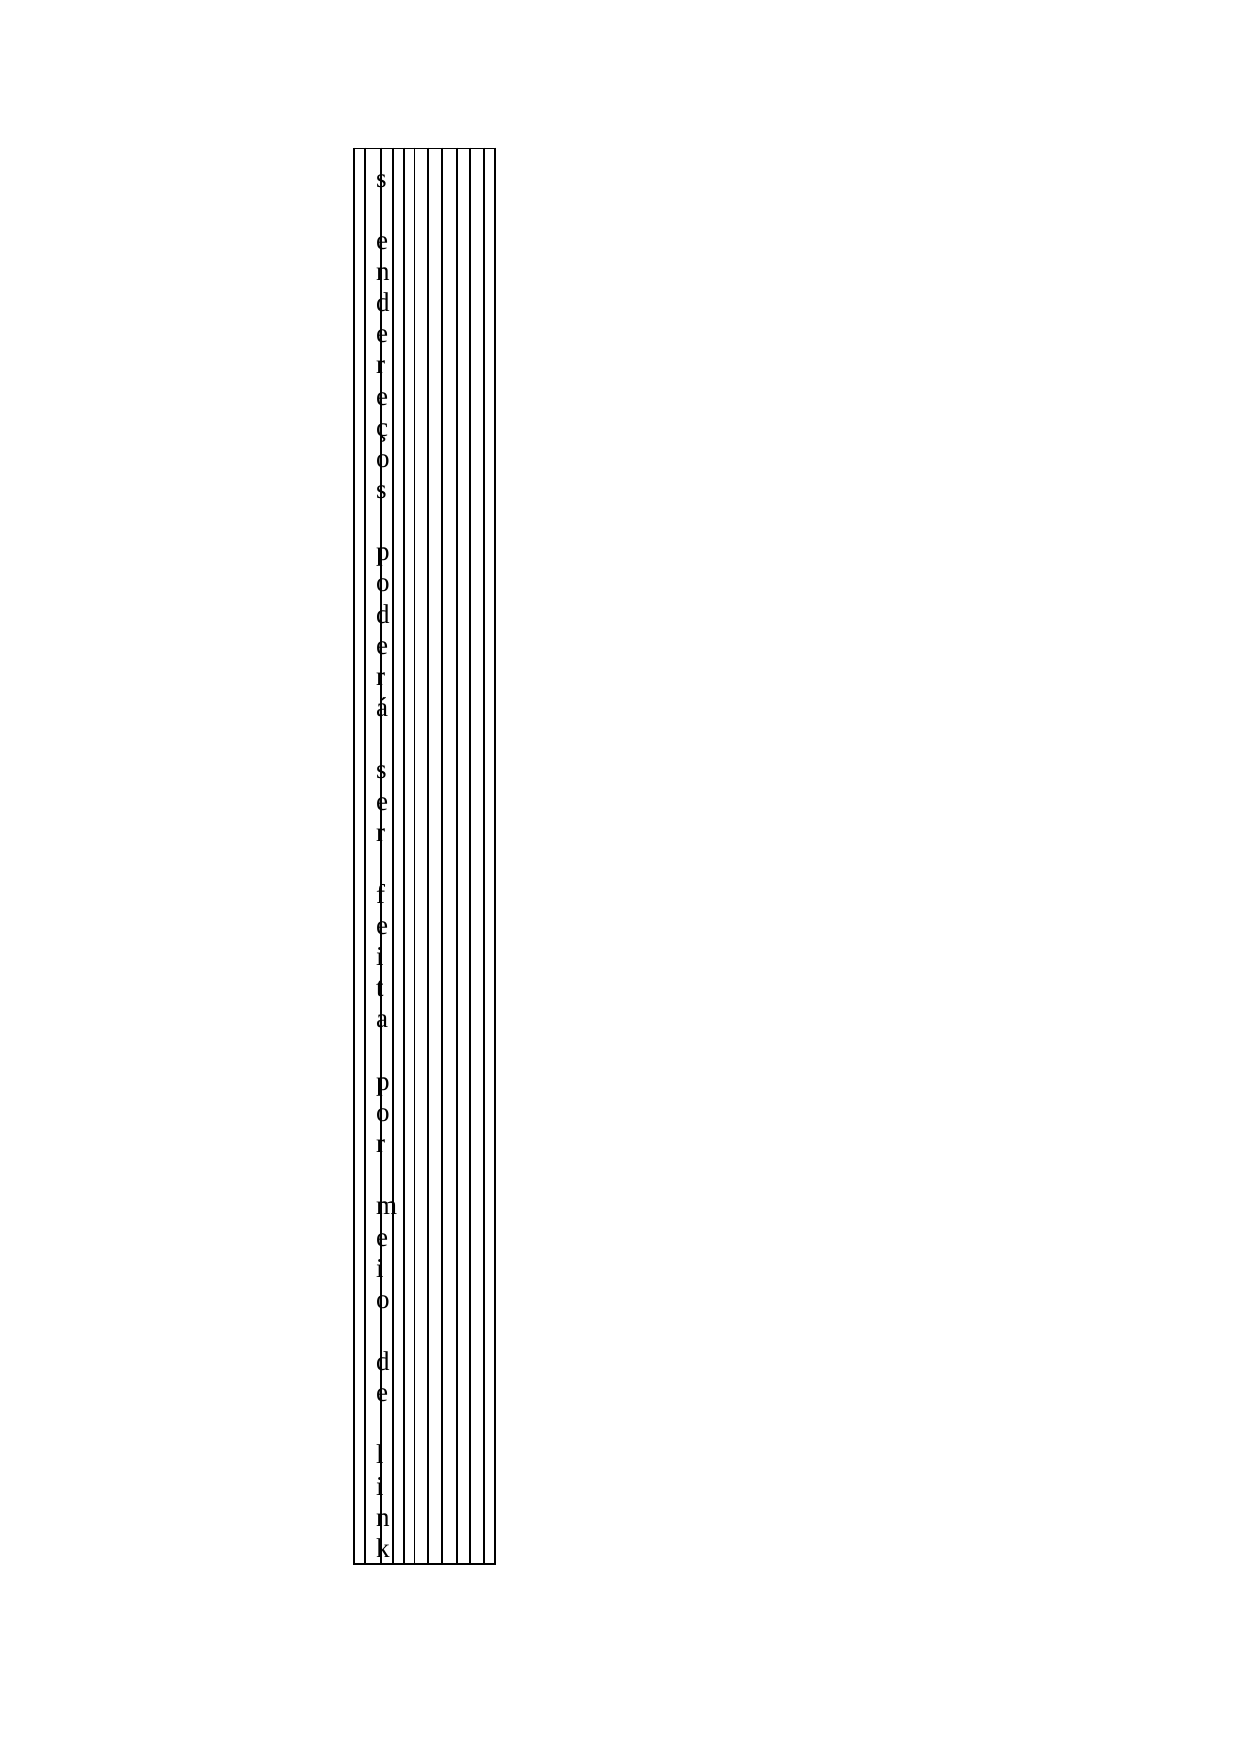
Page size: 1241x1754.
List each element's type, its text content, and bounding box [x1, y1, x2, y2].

table_cell 19.929,02 [458, 149, 469, 1563]
table_cell 216.626,38 [485, 149, 494, 1563]
table_cell 439.960,00 [429, 149, 441, 1563]
table_cell 219.980,00 [415, 149, 427, 1563]
table_cell VEÍCULO 06 Volkswagen, modelo Gol 1.6, MI, 8V T.flex, 4P, AC, DH, VE, TE, Alarme, Ano: 2011/12, placa NCR-4459. [443, 149, 456, 1563]
table_cell 484528 [382, 149, 392, 1563]
table_cell 2 [405, 149, 414, 1563]
table_cell Unidade [394, 149, 403, 1563]
table_cell 223.333,62 [471, 149, 483, 1563]
table_cell 01 [355, 149, 364, 1563]
